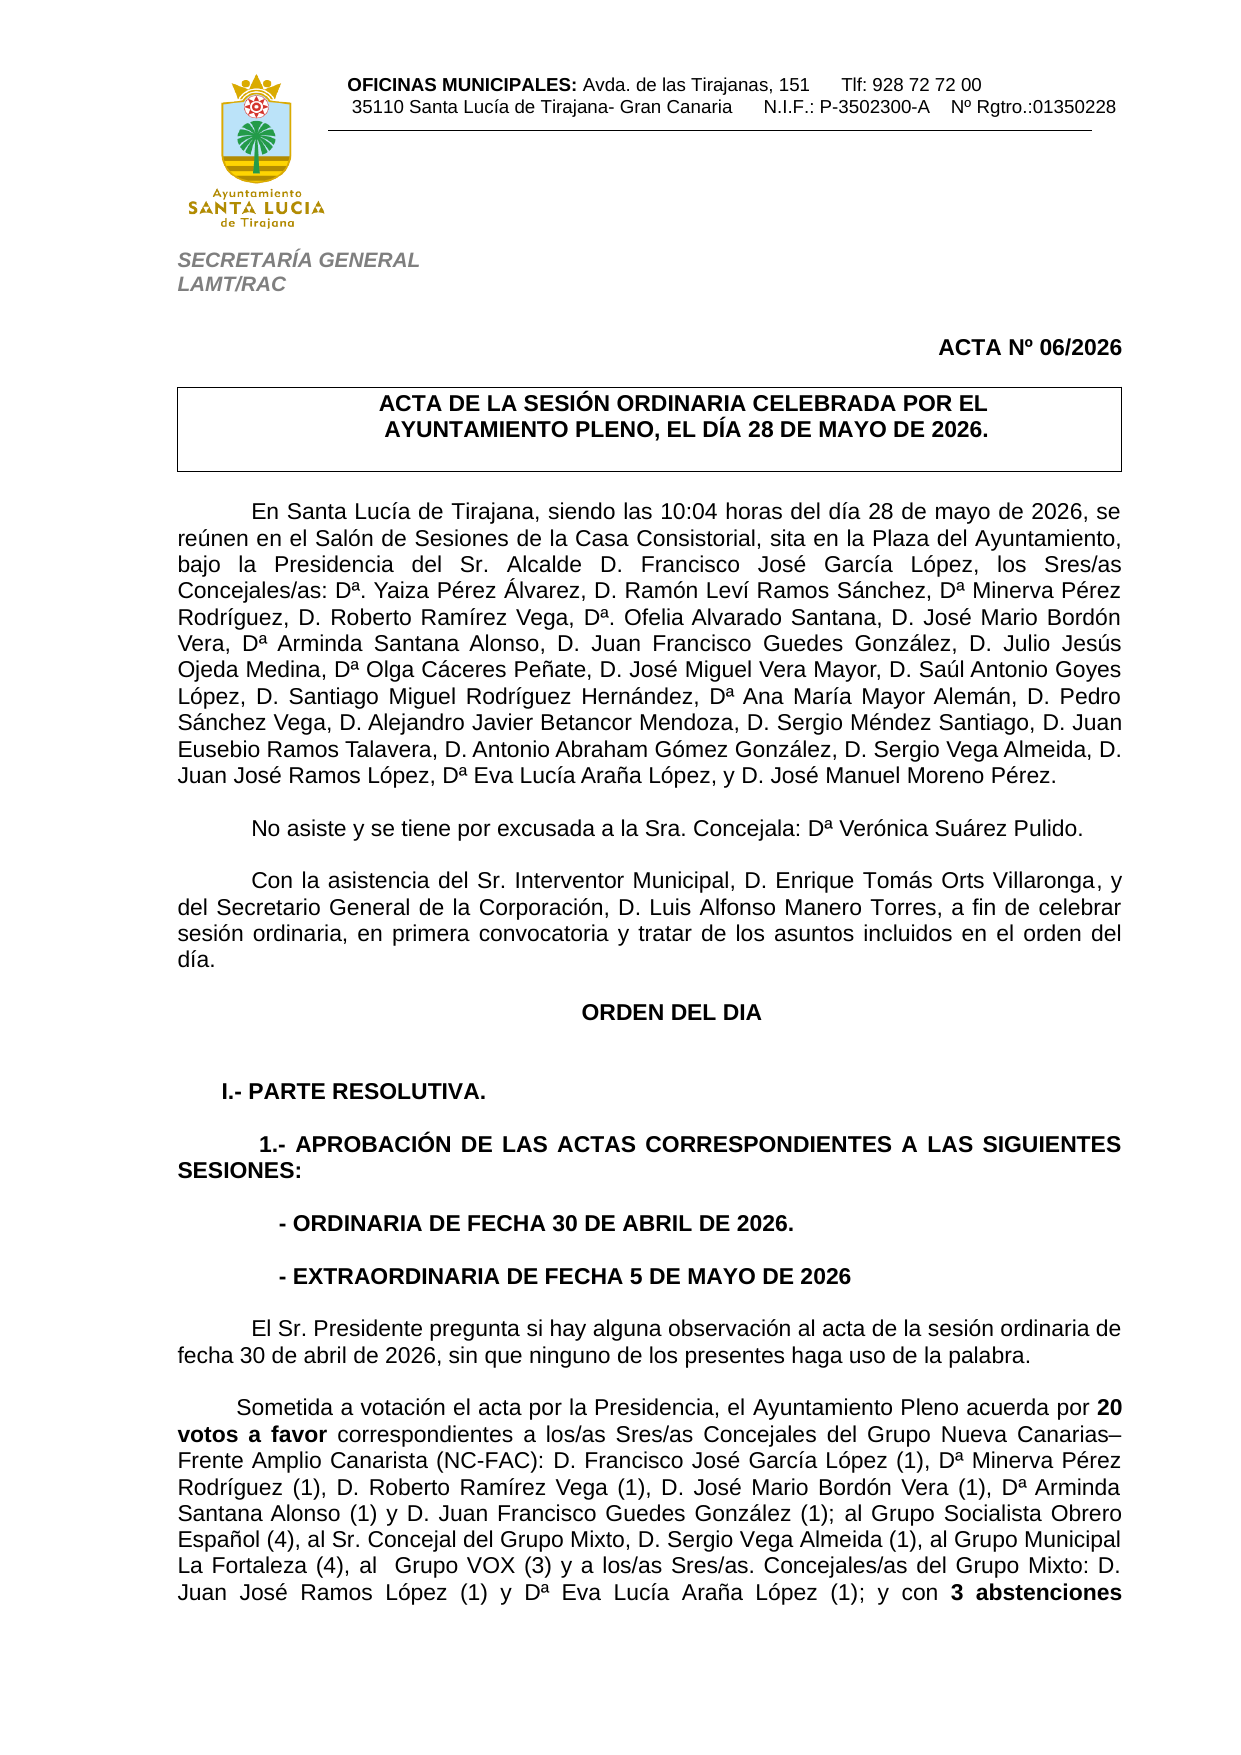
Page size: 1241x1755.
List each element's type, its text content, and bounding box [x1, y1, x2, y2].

text ACTA DE LA SESIÓN ORDINARIA CELEBRADA POR EL [178, 388, 1121, 413]
text I.- PARTE RESOLUTIVA. [177, 1078, 1122, 1104]
text El Sr. Presidente pregunta si hay alguna observación al acta de la sesión ordinaria de fecha 30 de abril de 2026, sin que ninguno de los presentes haga uso de la palabra. [177, 1315, 1122, 1368]
text No asiste y se tiene por excusada a la Sra. Concejala: Dª Verónica Suárez Pulido. [177, 814, 1122, 841]
text - EXTRAORDINARIA DE FECHA 5 DE MAYO DE 2026 [177, 1263, 1122, 1289]
text ORDEN DEL DIA [177, 999, 1122, 1025]
text AYUNTAMIENTO PLENO, EL DÍA 28 DE MAYO DE 2026. [178, 413, 1121, 442]
text ACTA Nº 06/2026 [177, 334, 1122, 360]
text Sometida a votación el acta por la Presidencia, el Ayuntamiento Pleno acuerda por 20 votos a favor correspondientes a los/as Sres/as Concejales del Grupo Nueva Canarias–Frente Amplio Canarista (NC-FAC): D. Francisco José García López (1), Dª Minerva Pérez Rodríguez (1), D. Roberto Ramírez Vega (1), D. José Mario Bordón Vera (1), Dª Arminda Santana Alonso (1) y D. Juan Francisco Guedes González (1); al Grupo Socialista Obrero Español (4), al Sr. Concejal del Grupo Mixto, D. Sergio Vega Almeida (1), al Grupo Municipal La Fortaleza (4), al Grupo VOX (3) y a los/as Sres/as. Concejales/as del Grupo Mixto: D. Juan José Ramos López (1) y Dª Eva Lucía Araña López (1); y con 3 abstenciones [177, 1394, 1122, 1605]
text - ORDINARIA DE FECHA 30 DE ABRIL DE 2026. [177, 1210, 1122, 1236]
text En Santa Lucía de Tirajana, siendo las 10:04 horas del día 28 de mayo de 2026, se reúnen en el Salón de Sesiones de la Casa Consistorial, sita en la Plaza del Ayuntamiento, bajo la Presidencia del Sr. Alcalde D. Francisco José García López, los Sres/as Concejales/as: Dª. Yaiza Pérez Álvarez, D. Ramón Leví Ramos Sánchez, Dª Minerva Pérez Rodríguez, D. Roberto Ramírez Vega, Dª. Ofelia Alvarado Santana, D. José Mario Bordón Vera, Dª Arminda Santana Alonso, D. Juan Francisco Guedes González, D. Julio Jesús Ojeda Medina, Dª Olga Cáceres Peñate, D. José Miguel Vera Mayor, D. Saúl Antonio Goyes López, D. Santiago Miguel Rodríguez Hernández, Dª Ana María Mayor Alemán, D. Pedro Sánchez Vega, D. Alejandro Javier Betancor Mendoza, D. Sergio Méndez Santiago, D. Juan Eusebio Ramos Talavera, D. Antonio Abraham Gómez González, D. Sergio Vega Almeida, D. Juan José Ramos López, Dª Eva Lucía Araña López, y D. José Manuel Moreno Pérez. [177, 498, 1122, 788]
text 1.- APROBACIÓN DE LAS ACTAS CORRESPONDIENTES A LAS SIGUIENTES SESIONES: [177, 1131, 1122, 1183]
text Con la asistencia del Sr. Interventor Municipal, D. Enrique Tomás Orts Villaronga, y del Secretario General de la Corporación, D. Luis Alfonso Manero Torres, a fin de celebrar sesión ordinaria, en primera convocatoria y tratar de los asuntos incluidos en el orden del día. [177, 867, 1122, 973]
